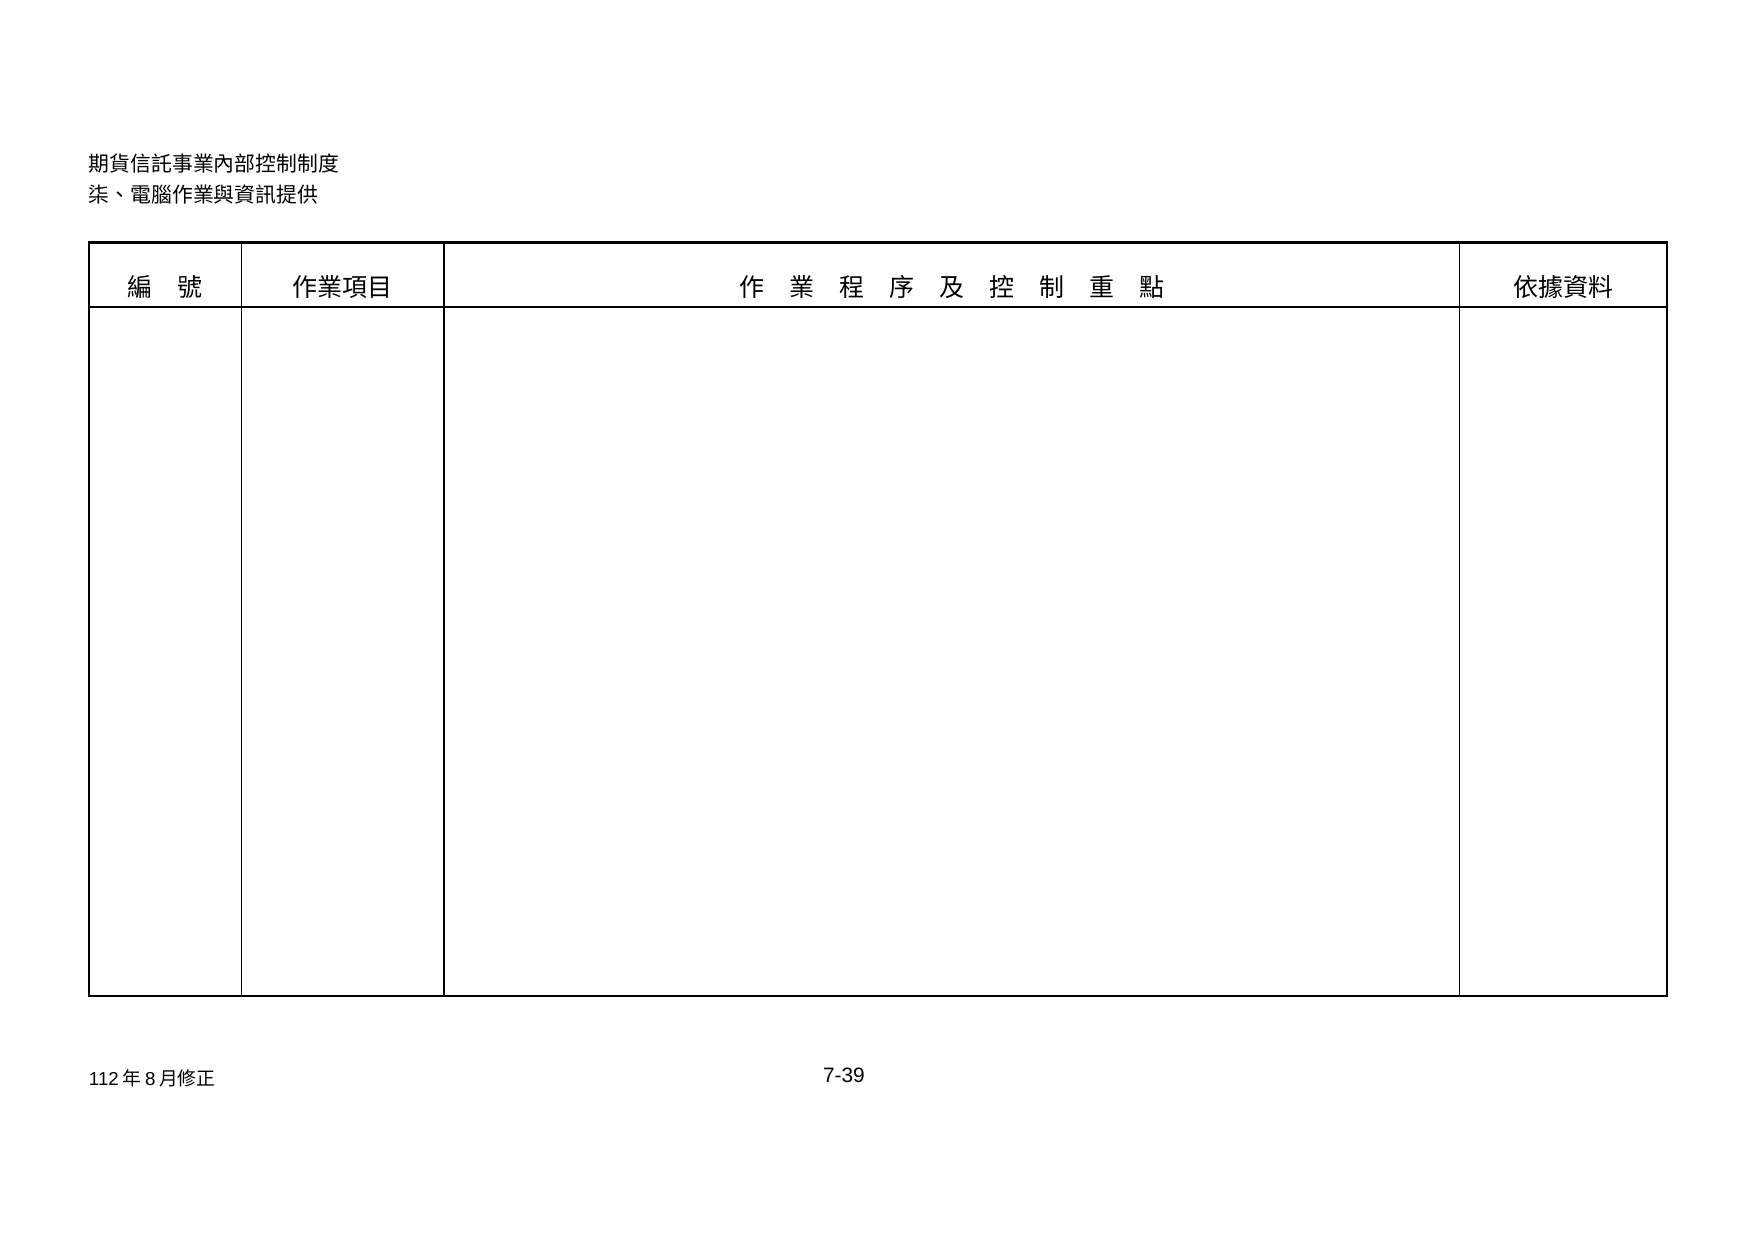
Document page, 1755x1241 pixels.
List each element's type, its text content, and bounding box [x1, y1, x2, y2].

table_cell [90, 308, 241, 995]
table_header 依據資料 [1460, 244, 1666, 306]
table_header 作 業 程 序 及 控 制 重 點 [445, 244, 1459, 306]
table_cell 作業程序： 程式及資料之存取控制作業（含作業及應用系統） 使用者帳號新增或權限異動，申請人員應以帳號密碼新增/異動申請單提出申請，經申請單位主管同意後，轉交資訊單位主管審核，指派相關資訊人員進行新增帳號密碼作業；完成後，應與申請人驗收確認後並將帳號密碼新增/異動申請單歸檔備查。 使用者於離職前，或因職務調動需異動帳號時，應以離職/遷調程序單，通知資訊單位，並填寫帳號密碼新增/異動申請單交由資訊單位辦理帳號刪除事宜；完成後，資訊單位應將帳號密碼新增/異動申請單以連續編號歸檔備查。 公司外部人員（包含維護廠商）使用之帳號不宜與公司內部一般使用者共用，並得以契約作為存取系統之規範；此類帳號之使用應妥善監控，並於非使用時期取消其存取權限。 使用者帳號及權限應由相關主管與系統負責人，定期依使用者職責及職能分工原則覆核，並檢查及取消閒置帳號。 若將設定權限之作業委外執行，應將上述相關控制要點訂定於合約中，並定期監控委外廠商之作業是否合於作業規範。 若為公司內部網路系統、作業系統使用者權限之設定，應依其業務職責以及職能分工原則設定權限，每位系統使用者皆應擁有個別之使用者帳號，並使用密碼設定，以確保資料存取之安全。 使用者帳號、密碼原則（包含錯誤登入次數、密碼最短長度、複雜性以及變更週期等），應依各系統之用途與功能加以設定。 若為一般業務應用系統使用者權限之設定，應依其業務職責以及職能分工原則設定權限，並於新增/異動時，取得應用系統負責人核准，每位系統使用者皆應擁有個別之使用者帳號，並使用密碼設定，以確保資料存取之安全。 主機資源控制作業 重要之系統公用程式、工具及指令應依其使用者職權限制其存取權限，僅系統管理者帳號具執行權限，係由系統管理人員持用並於負責人員調、離職時列入移交項目。 一般應用系統之使用者除執行應用系統外，應無存取系統主機公用程式、工具及指令權限。 系統開發及程式撰寫人員對於上線系統之程式與資料檔案應無存取權限。 系統主機應設置「電腦工作日誌」，供系統操作員記載系統作業之情況，並定期由主管覆核。 電腦主機之作業系統、應用系統及資料庫管理系統中應設置稽核日誌，以記錄任何可能危害系統安全事件。 使用者利用網路與外界單位進行電子資料之傳輸，應釐清相關人員責任，由資訊單位人員協助訂定正式協定，並針對機密性及敏感性資料設置保護措施；此外，資料傳輸前，需經資料所有之單位主管及資訊單位主管核准。 主機若為委外保管或維護，應將上述相關控制要點訂定於合約中，並定期監控委外廠商之作業是否合於作業規範。 密碼及權限管控作業 對於公司之重要系統，應建立適當之密碼控管原則，包含錯誤登入次數、密碼最短長度、複雜性以及變更週期等。 使用者第一次使用系統時，應立即更新初始密碼後方可繼續作業。 密碼應以亂碼方式儲存，使用者因忘記密碼無法登入系統時，應採取嚴格確認其身分及核發程序後，方可開放其使用系統。 置於危險場所或登入系統風險等級極高之終端機，於閒置時應於一定時間後自動關機或登出，避免未經授權之存取。 宜使用優質密碼設定（長度超過六個字元，且具有文數字及符號），並加強宣導定期更新使用者密碼以不超過三個月為宜。 檢查公司現有之網站、伺服器、網路芳鄰、路由器、交換器、作業系統及資料庫等軟硬體設備應設定使用密碼，且避免使用預設（如administrator、root 、sa）或簡易（如1234）之帳號密碼及未設管理者存取權限。 控制重點： 程式及資料之存取控制作業（含作業及應用系統） 使用者權限之設定，應依其業務職責以及職能分工原則設定權限，每位系統使用者皆應擁有個別之使用者帳號，並使用密碼設定，以確保程式及資料存取之安全。 授權使用者存取系統資源前，須依系統別填寫帳號密碼新增/異動申請單，經由申請單位主管核准後始予開放。 主機資源控制作業 機房系統作業之執行應由專人負責，於事前經系統負責人核准並由主管覆核。 置於危險場所或登入系統風險等級極高之終端機，於閒置時應於一定時間後自動關機或登出，避免未經授權之存取。 重要之系統公用程式、工具及指令應依其使用者職權限制其存取權限，僅系統管理者帳號具執行權限，係由系統管理人員持用並於負責人員調、離職時列入移交項目。 一般應用系統之使用者除執行應用系統外，應無存取系統主機公用程式、工具及指令權限。 系統開發及程式撰寫人員對於上線系統之程式與資料檔案應無存取權限。 系統主機應設置電腦工作日誌，供系統操作員記載系統作業之情狀，並定期由主管覆核。 電腦主機之作業系統、應用系統及資料庫管理系統中應設置稽核日誌，以記錄任何可能危害系統安全事件。 公司外部人員（包含維護廠商）之帳號應妥善監控，並於非使用時期取消其存取權限。 密碼及權限管控作業 對於公司之重要系統，應建立適當之密碼控管原則，包含錯誤登入次數、密碼最短長度、複雜性以及變更週期等。 使用者第一次使用系統時，應立即更新初始密碼後方可繼續作業。 密碼應以亂碼方式儲存，對因忘記密碼而無法登入系統之使用者重新申請核發密碼時，應採取嚴格確認其身分及核發程序後，方可開放其使用系統。 使用者於離職前，或因職務調動需異動帳號時，應以帳號密碼新增/異動申請單通知資訊組人員辦理帳號刪除事宜，並將該帳號密碼新增/異動申請單編號歸檔備查。 使用者帳號及權限應由相關主管與系統負責人，定期依使用者職責及職能分工原則覆核，並檢查及取消閒置帳號。 [445, 308, 1459, 995]
table_header 編 號 [90, 244, 241, 306]
table_cell [242, 308, 443, 995]
table_header 作業項目 [242, 244, 443, 306]
table_cell 法令規章： 證券暨期貨市場各服務事業建立內部控制制度處理準則 第10條 台期（稽）字第09300034210號 台財證字第0930115938號函 使用表單： 帳號密碼新增/異動申請單 離職/遷調程序單 電腦工作日誌 資訊委外合約 稽核日誌 委外合約 [1460, 308, 1666, 995]
